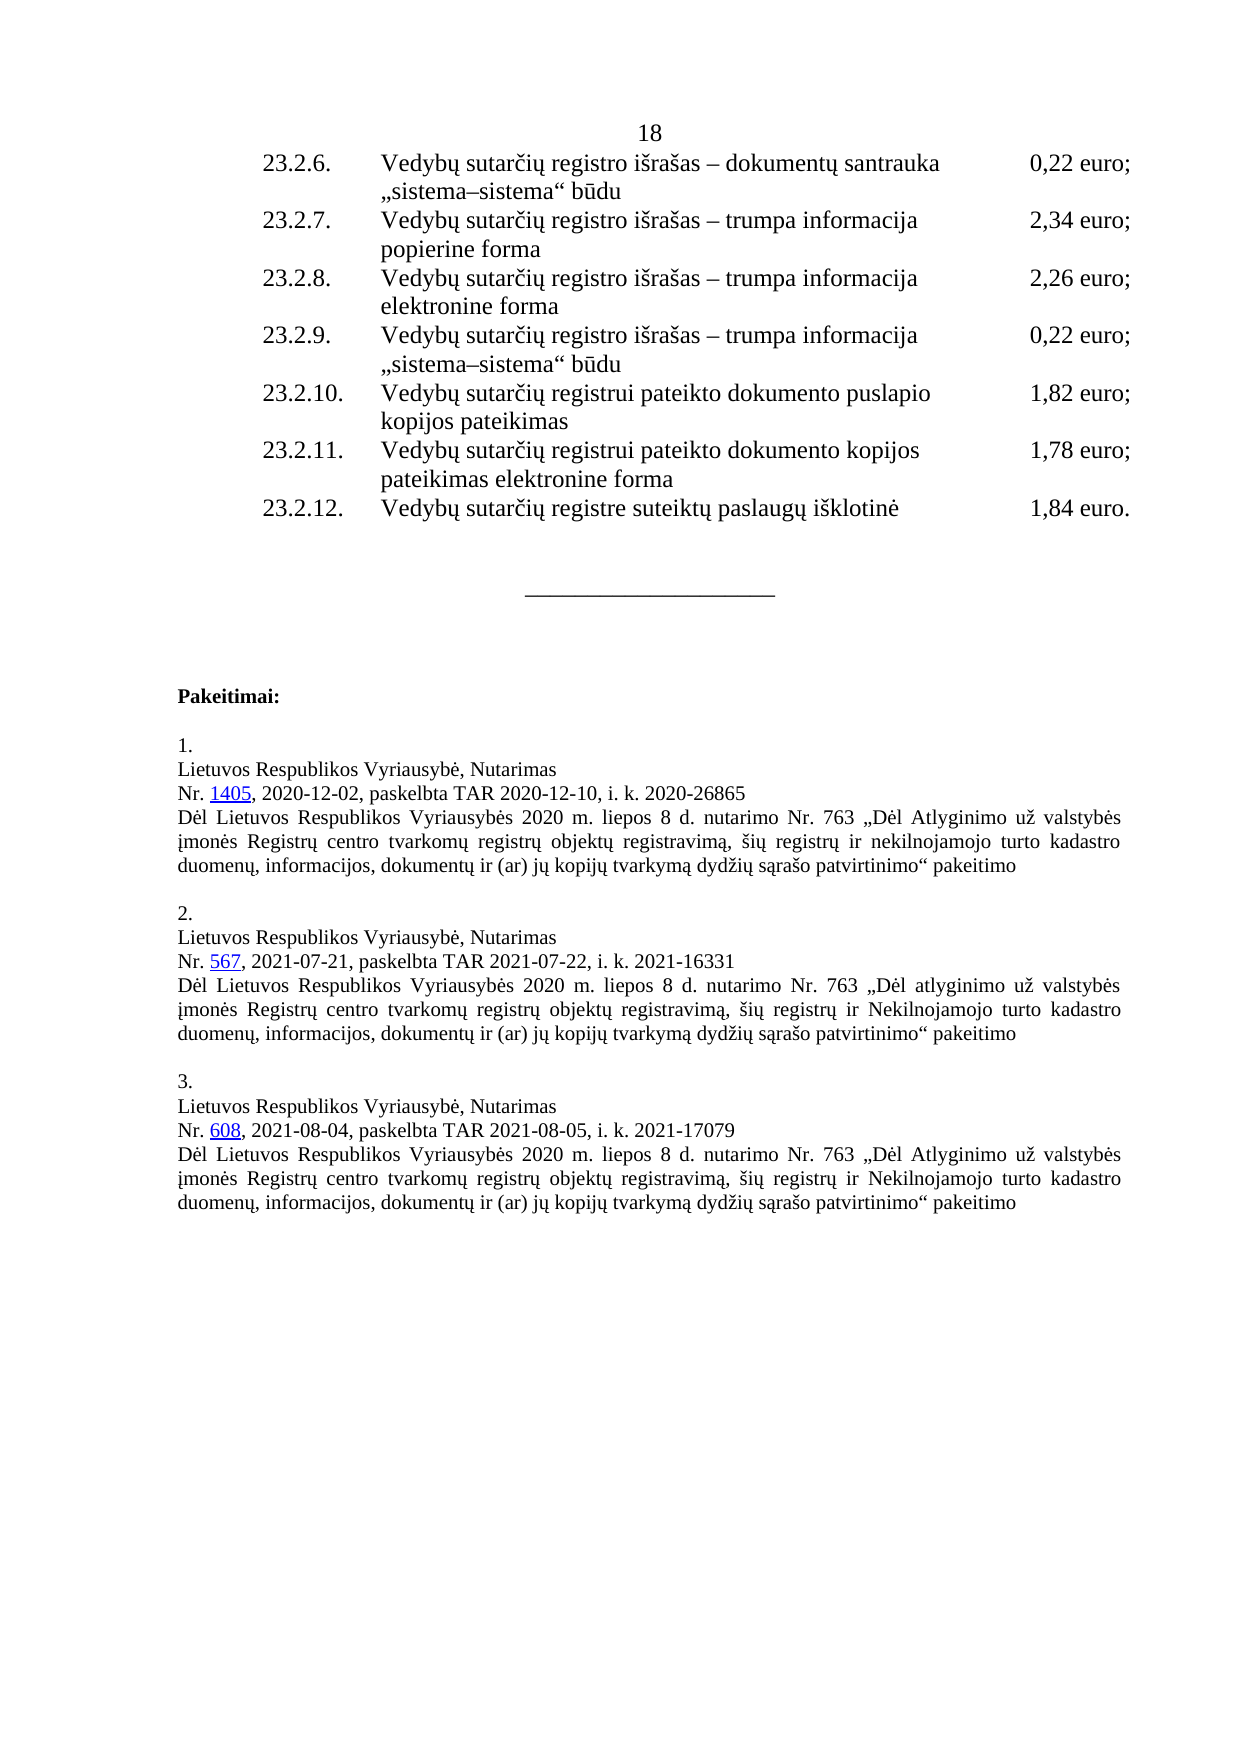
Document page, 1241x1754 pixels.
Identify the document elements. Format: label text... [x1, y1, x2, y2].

text Nr. 1405, 2020-12-02, paskelbta TAR 2020-12-10, i. k. 2020-26865 [177, 781, 1122, 805]
table_cell 23.2.10. [251, 378, 369, 435]
table_cell 23.2.12. [251, 493, 369, 521]
table_cell 0,22 euro; [1018, 320, 1154, 378]
text Dėl Lietuvos Respublikos Vyriausybės 2020 m. liepos 8 d. nutarimo Nr. 763 „Dėl atlyginimo už valstybės įmonės Registrų centro tvarkomų registrų objektų registravimą, šių registrų ir Nekilnojamojo turto kadastro duomenų, informacijos, dokumentų ir (ar) jų kopijų tvarkymą dydžių sąrašo patvirtinimo“ pakeitimo [177, 973, 1122, 1045]
text Lietuvos Respublikos Vyriausybė, Nutarimas [177, 757, 1122, 781]
table_cell Vedybų sutarčių registre suteiktų paslaugų išklotinė [369, 493, 1018, 521]
text Nr. 567, 2021-07-21, paskelbta TAR 2021-07-22, i. k. 2021-16331 [177, 949, 1122, 973]
table_cell Vedybų sutarčių registrui pateikto dokumento puslapio kopijos pateikimas [369, 378, 1018, 435]
table_cell Vedybų sutarčių registro išrašas – trumpa informacija popierine forma [369, 205, 1018, 263]
text Lietuvos Respublikos Vyriausybė, Nutarimas [177, 1093, 1122, 1118]
table_cell 2,34 euro; [1018, 205, 1154, 263]
text Nr. 608, 2021-08-04, paskelbta TAR 2021-08-05, i. k. 2021-17079 [177, 1118, 1122, 1142]
text 1. [177, 733, 1122, 757]
text 3. [177, 1069, 1122, 1093]
table_cell Vedybų sutarčių registrui pateikto dokumento kopijos pateikimas elektronine forma [369, 435, 1018, 493]
table_cell 1,84 euro. [1018, 493, 1154, 521]
table_cell 23.2.9. [251, 320, 369, 378]
table_cell 23.2.8. [251, 263, 369, 320]
text 2. [177, 901, 1122, 925]
table_cell Vedybų sutarčių registro išrašas – dokumentų santrauka „sistema–sistema“ būdu [369, 148, 1018, 205]
table_cell 1,82 euro; [1018, 378, 1154, 435]
table_cell Vedybų sutarčių registro išrašas – trumpa informacija „sistema–sistema“ būdu [369, 320, 1018, 378]
table_cell 23.2.7. [251, 205, 369, 263]
table_cell 1,78 euro; [1018, 435, 1154, 493]
text Lietuvos Respublikos Vyriausybė, Nutarimas [177, 925, 1122, 949]
text Dėl Lietuvos Respublikos Vyriausybės 2020 m. liepos 8 d. nutarimo Nr. 763 „Dėl Atlyginimo už valstybės įmonės Registrų centro tvarkomų registrų objektų registravimą, šių registrų ir Nekilnojamojo turto kadastro duomenų, informacijos, dokumentų ir (ar) jų kopijų tvarkymą dydžių sąrašo patvirtinimo“ pakeitimo [177, 1142, 1122, 1214]
table_cell 23.2.11. [251, 435, 369, 493]
table_cell 2,26 euro; [1018, 263, 1154, 320]
text Dėl Lietuvos Respublikos Vyriausybės 2020 m. liepos 8 d. nutarimo Nr. 763 „Dėl Atlyginimo už valstybės įmonės Registrų centro tvarkomų registrų objektų registravimą, šių registrų ir nekilnojamojo turto kadastro duomenų, informacijos, dokumentų ir (ar) jų kopijų tvarkymą dydžių sąrašo patvirtinimo“ pakeitimo [177, 805, 1122, 877]
text Pakeitimai: [177, 684, 1122, 708]
table_cell 0,22 euro; [1018, 148, 1154, 205]
text –––––––––––––––––––– [177, 579, 1122, 608]
table_cell Vedybų sutarčių registro išrašas – trumpa informacija elektronine forma [369, 263, 1018, 320]
table_cell 23.2.6. [251, 148, 369, 205]
